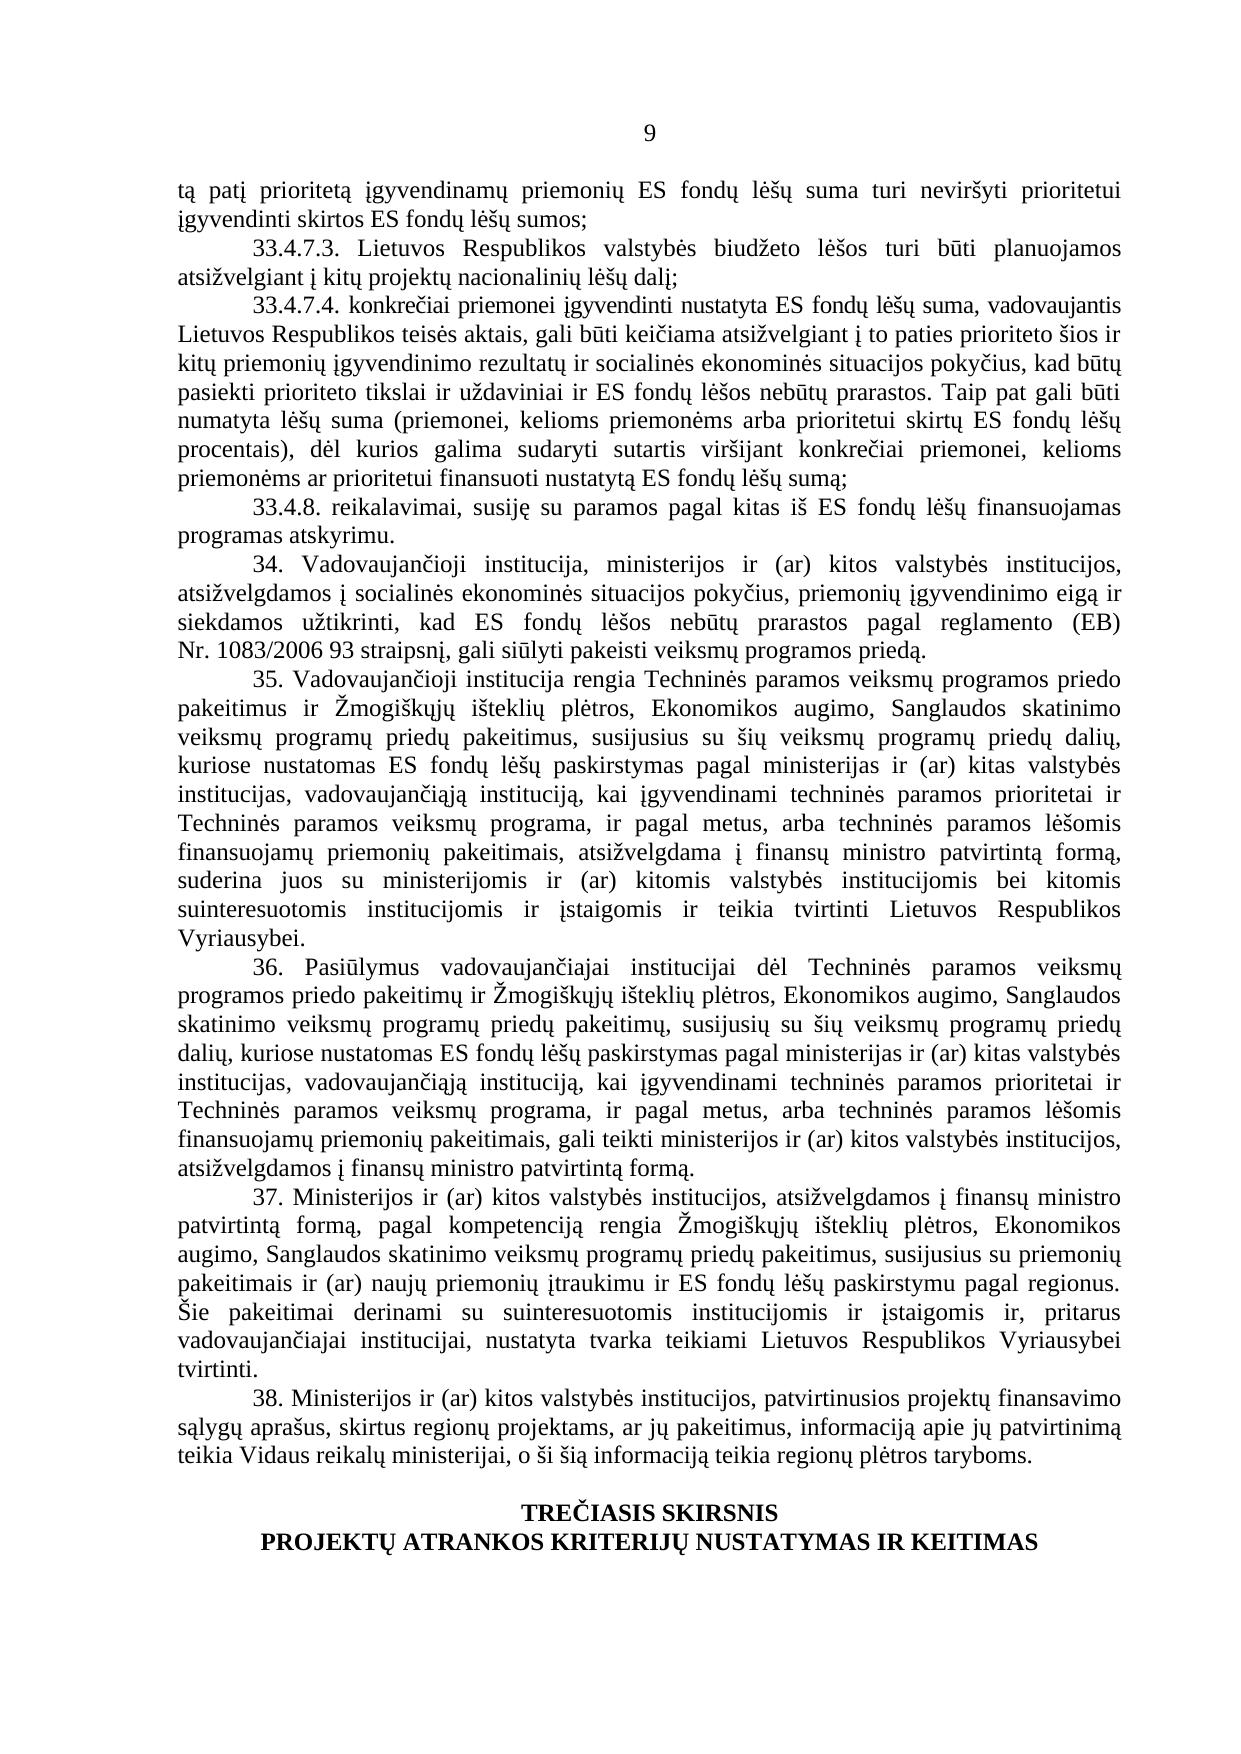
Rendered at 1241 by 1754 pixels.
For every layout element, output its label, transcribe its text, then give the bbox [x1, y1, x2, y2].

text tą patį prioritetą įgyvendinamų priemonių ES fondų lėšų suma turi neviršyti prioritetui įgyvendinti skirtos ES fondų lėšų sumos; [177, 176, 1122, 233]
text 38. Ministerijos ir (ar) kitos valstybės institucijos, patvirtinusios projektų finansavimo sąlygų aprašus, skirtus regionų projektams, ar jų pakeitimus, informaciją apie jų patvirtinimą teikia Vidaus reikalų ministerijai, o ši šią informaciją teikia regionų plėtros taryboms. [177, 1383, 1122, 1469]
text 35. Vadovaujančioji institucija rengia Techninės paramos veiksmų programos priedo pakeitimus ir Žmogiškųjų išteklių plėtros, Ekonomikos augimo, Sanglaudos skatinimo veiksmų programų priedų pakeitimus, susijusius su šių veiksmų programų priedų dalių, kuriose nustatomas ES fondų lėšų paskirstymas pagal ministerijas ir (ar) kitas valstybės institucijas, vadovaujančiąją instituciją, kai įgyvendinami techninės paramos prioritetai ir Techninės paramos veiksmų programa, ir pagal metus, arba techninės paramos lėšomis finansuojamų priemonių pakeitimais, atsižvelgdama į finansų ministro patvirtintą formą, suderina juos su ministerijomis ir (ar) kitomis valstybės institucijomis bei kitomis suinteresuotomis institucijomis ir įstaigomis ir teikia tvirtinti Lietuvos Respublikos Vyriausybei. [177, 664, 1122, 952]
text 33.4.8. reikalavimai, susiję su paramos pagal kitas iš ES fondų lėšų finansuojamas programas atskyrimu. [177, 492, 1122, 549]
text 34. Vadovaujančioji institucija, ministerijos ir (ar) kitos valstybės institucijos, atsižvelgdamos į socialinės ekonominės situacijos pokyčius, priemonių įgyvendinimo eigą ir siekdamos užtikrinti, kad ES fondų lėšos nebūtų prarastos pagal reglamento (EB) Nr. 1083/2006 93 straipsnį, gali siūlyti pakeisti veiksmų programos priedą. [177, 549, 1122, 664]
text PROJEKTŲ ATRANKOS KRITERIJŲ NUSTATYMAS IR KEITIMAS [177, 1527, 1122, 1556]
text 33.4.7.3. Lietuvos Respublikos valstybės biudžeto lėšos turi būti planuojamos atsižvelgiant į kitų projektų nacionalinių lėšų dalį; [177, 233, 1122, 291]
text 37. Ministerijos ir (ar) kitos valstybės institucijos, atsižvelgdamos į finansų ministro patvirtintą formą, pagal kompetenciją rengia Žmogiškųjų išteklių plėtros, Ekonomikos augimo, Sanglaudos skatinimo veiksmų programų priedų pakeitimus, susijusius su priemonių pakeitimais ir (ar) naujų priemonių įtraukimu ir ES fondų lėšų paskirstymu pagal regionus. Šie pakeitimai derinami su suinteresuotomis institucijomis ir įstaigomis ir, pritarus vadovaujančiajai institucijai, nustatyta tvarka teikiami Lietuvos Respublikos Vyriausybei tvirtinti. [177, 1182, 1122, 1383]
text 33.4.7.4. konkrečiai priemonei įgyvendinti nustatyta ES fondų lėšų suma, vadovaujantis Lietuvos Respublikos teisės aktais, gali būti keičiama atsižvelgiant į to paties prioriteto šios ir kitų priemonių įgyvendinimo rezultatų ir socialinės ekonominės situacijos pokyčius, kad būtų pasiekti prioriteto tikslai ir uždaviniai ir ES fondų lėšos nebūtų prarastos. Taip pat gali būti numatyta lėšų suma (priemonei, kelioms priemonėms arba prioritetui skirtų ES fondų lėšų procentais), dėl kurios galima sudaryti sutartis viršijant konkrečiai priemonei, kelioms priemonėms ar prioritetui finansuoti nustatytą ES fondų lėšų sumą; [177, 291, 1122, 492]
text TREČIASIS SKIRSNIS [177, 1498, 1122, 1527]
text 36. Pasiūlymus vadovaujančiajai institucijai dėl Techninės paramos veiksmų programos priedo pakeitimų ir Žmogiškųjų išteklių plėtros, Ekonomikos augimo, Sanglaudos skatinimo veiksmų programų priedų pakeitimų, susijusių su šių veiksmų programų priedų dalių, kuriose nustatomas ES fondų lėšų paskirstymas pagal ministerijas ir (ar) kitas valstybės institucijas, vadovaujančiąją instituciją, kai įgyvendinami techninės paramos prioritetai ir Techninės paramos veiksmų programa, ir pagal metus, arba techninės paramos lėšomis finansuojamų priemonių pakeitimais, gali teikti ministerijos ir (ar) kitos valstybės institucijos, atsižvelgdamos į finansų ministro patvirtintą formą. [177, 952, 1122, 1182]
